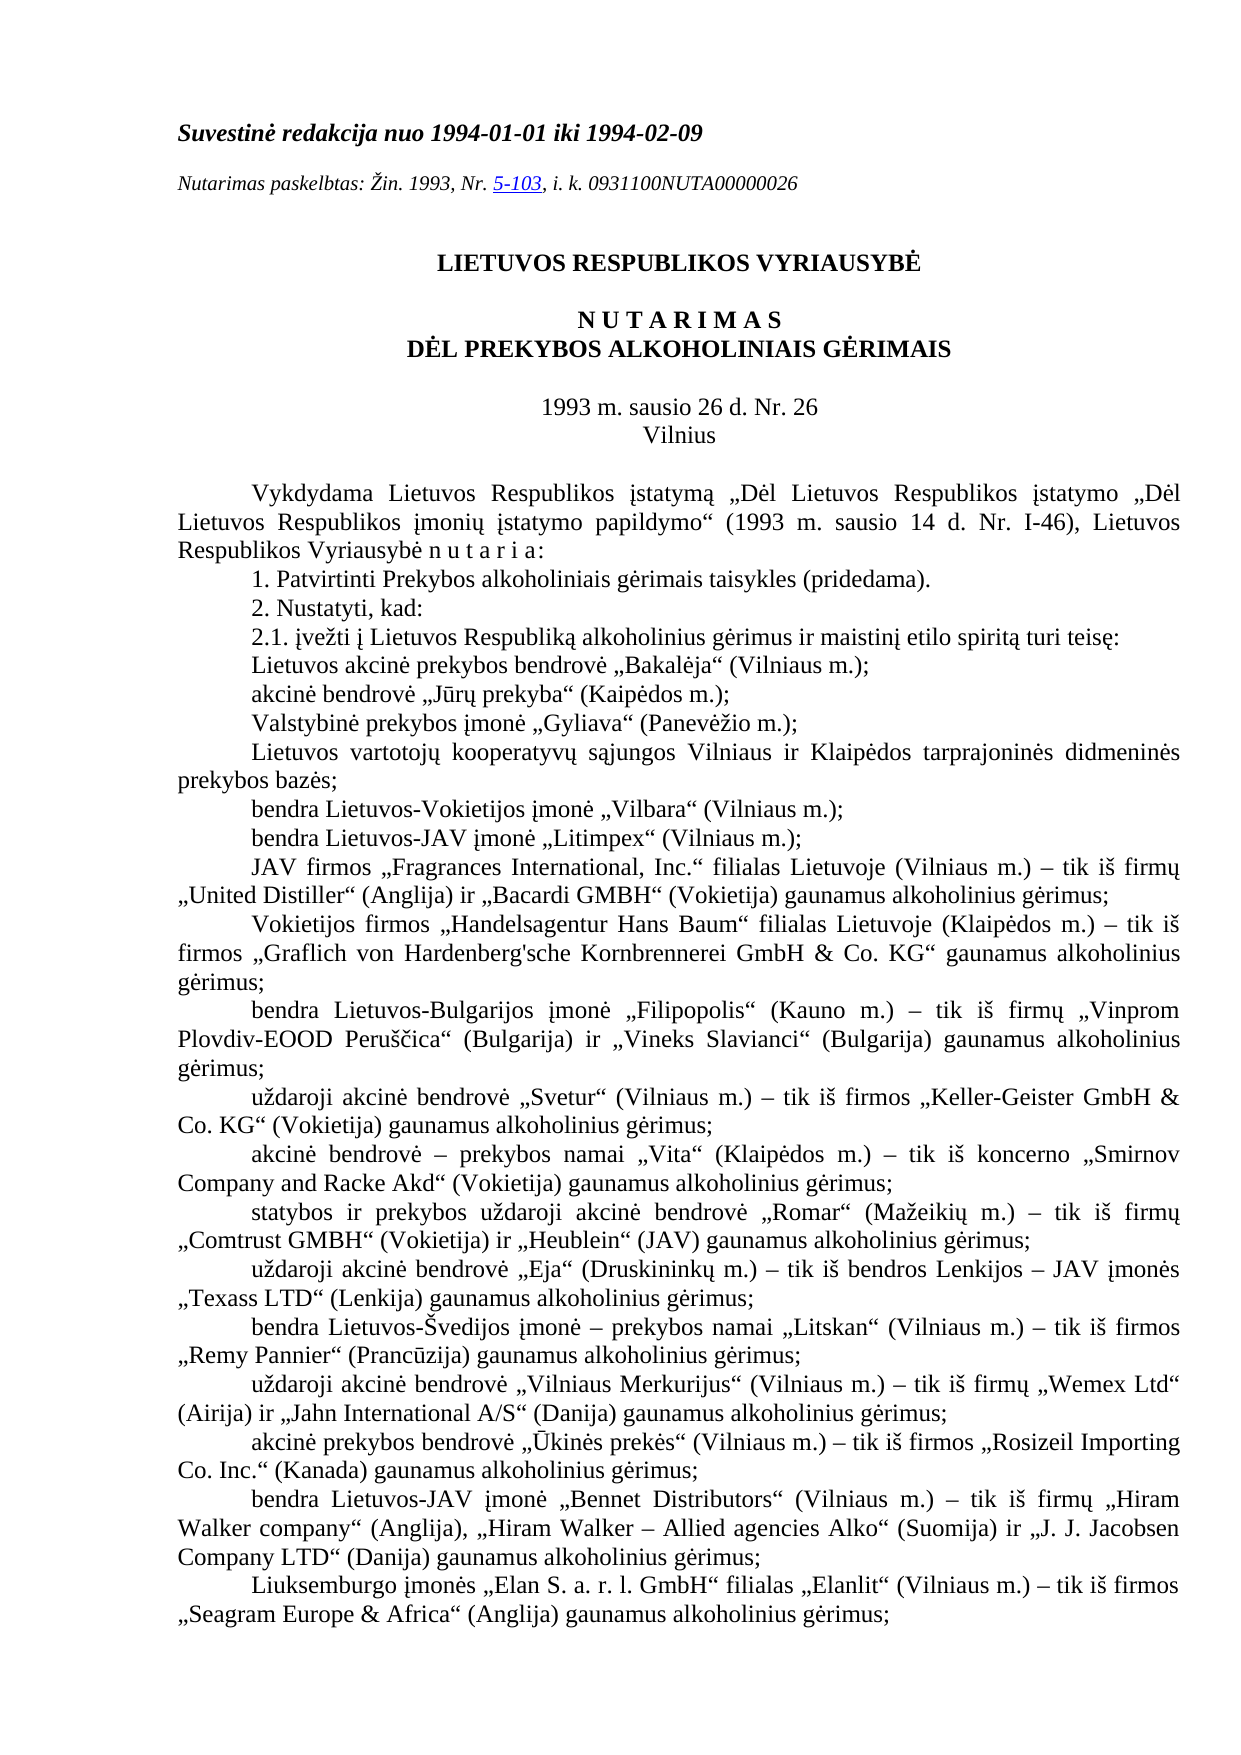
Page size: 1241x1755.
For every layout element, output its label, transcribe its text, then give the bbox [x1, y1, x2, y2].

text uždaroji akcinė bendrovė „Eja“ (Druskininkų m.) – tik iš bendros Lenkijos – JAV įmonės „Texass LTD“ (Lenkija) gaunamus alkoholinius gėrimus; [177, 1254, 1181, 1312]
text uždaroji akcinė bendrovė „Svetur“ (Vilniaus m.) – tik iš firmos „Keller-Geister GmbH & Co. KG“ (Vokietija) gaunamus alkoholinius gėrimus; [177, 1082, 1181, 1139]
text bendra Lietuvos-JAV įmonė „Litimpex“ (Vilniaus m.); [177, 823, 1181, 852]
text 1. Patvirtinti Prekybos alkoholiniais gėrimais taisykles (pridedama). [177, 564, 1181, 593]
text DĖL PREKYBOS ALKOHOLINIAIS GĖRIMAIS [177, 334, 1181, 363]
text Lietuvos akcinė prekybos bendrovė „Bakalėja“ (Vilniaus m.); [177, 650, 1181, 679]
text 2.1. įvežti į Lietuvos Respubliką alkoholinius gėrimus ir maistinį etilo spiritą turi teisę: [177, 622, 1181, 650]
text JAV firmos „Fragrances International, Inc.“ filialas Lietuvoje (Vilniaus m.) – tik iš firmų „United Distiller“ (Anglija) ir „Bacardi GMBH“ (Vokietija) gaunamus alkoholinius gėrimus; [177, 852, 1181, 909]
text Vilnius [177, 420, 1181, 449]
text bendra Lietuvos-Švedijos įmonė – prekybos namai „Litskan“ (Vilniaus m.) – tik iš firmos „Remy Pannier“ (Prancūzija) gaunamus alkoholinius gėrimus; [177, 1312, 1181, 1369]
text LIETUVOS RESPUBLIKOS VYRIAUSYBĖ [177, 248, 1181, 277]
text bendra Lietuvos-Bulgarijos įmonė „Filipopolis“ (Kauno m.) – tik iš firmų „Vinprom Plovdiv-EOOD Peruščica“ (Bulgarija) ir „Vineks Slavianci“ (Bulgarija) gaunamus alkoholinius gėrimus; [177, 995, 1181, 1082]
text 1993 m. sausio 26 d. Nr. 26 [177, 392, 1181, 420]
text Lietuvos vartotojų kooperatyvų sąjungos Vilniaus ir Klaipėdos tarprajoninės didmeninės prekybos bazės; [177, 737, 1181, 794]
text Vokietijos firmos „Handelsagentur Hans Baum“ filialas Lietuvoje (Klaipėdos m.) – tik iš firmos „Graflich von Hardenberg'sche Kornbrennerei GmbH & Co. KG“ gaunamus alkoholinius gėrimus; [177, 909, 1181, 995]
text uždaroji akcinė bendrovė „Vilniaus Merkurijus“ (Vilniaus m.) – tik iš firmų „Wemex Ltd“ (Airija) ir „Jahn International A/S“ (Danija) gaunamus alkoholinius gėrimus; [177, 1369, 1181, 1427]
text akcinė prekybos bendrovė „Ūkinės prekės“ (Vilniaus m.) – tik iš firmos „Rosizeil Importing Co. Inc.“ (Kanada) gaunamus alkoholinius gėrimus; [177, 1427, 1181, 1484]
text Nutarimas paskelbtas: Žin. 1993, Nr. 5-103, i. k. 0931100NUTA00000026 [177, 171, 1181, 195]
text bendra Lietuvos-Vokietijos įmonė „Vilbara“ (Vilniaus m.); [177, 794, 1181, 823]
text Suvestinė redakcija nuo 1994-01-01 iki 1994-02-09 [177, 118, 1181, 147]
text statybos ir prekybos uždaroji akcinė bendrovė „Romar“ (Mažeikių m.) – tik iš firmų „Comtrust GMBH“ (Vokietija) ir „Heublein“ (JAV) gaunamus alkoholinius gėrimus; [177, 1197, 1181, 1254]
text akcinė bendrovė „Jūrų prekyba“ (Kaipėdos m.); [177, 679, 1181, 708]
text bendra Lietuvos-JAV įmonė „Bennet Distributors“ (Vilniaus m.) – tik iš firmų „Hiram Walker company“ (Anglija), „Hiram Walker – Allied agencies Alko“ (Suomija) ir „J. J. Jacobsen Company LTD“ (Danija) gaunamus alkoholinius gėrimus; [177, 1484, 1181, 1570]
text akcinė bendrovė – prekybos namai „Vita“ (Klaipėdos m.) – tik iš koncerno „Smirnov Company and Racke Akd“ (Vokietija) gaunamus alkoholinius gėrimus; [177, 1139, 1181, 1197]
text Vykdydama Lietuvos Respublikos įstatymą „Dėl Lietuvos Respublikos įstatymo „Dėl Lietuvos Respublikos įmonių įstatymo papildymo“ (1993 m. sausio 14 d. Nr. I-46), Lietuvos Respublikos Vyriausybė nutaria: [177, 478, 1181, 564]
text N U T A R I M A S [177, 305, 1181, 334]
text Liuksemburgo įmonės „Elan S. a. r. l. GmbH“ filialas „Elanlit“ (Vilniaus m.) – tik iš firmos „Seagram Europe & Africa“ (Anglija) gaunamus alkoholinius gėrimus; [177, 1570, 1181, 1628]
text Valstybinė prekybos įmonė „Gyliava“ (Panevėžio m.); [177, 708, 1181, 737]
text 2. Nustatyti, kad: [177, 593, 1181, 622]
